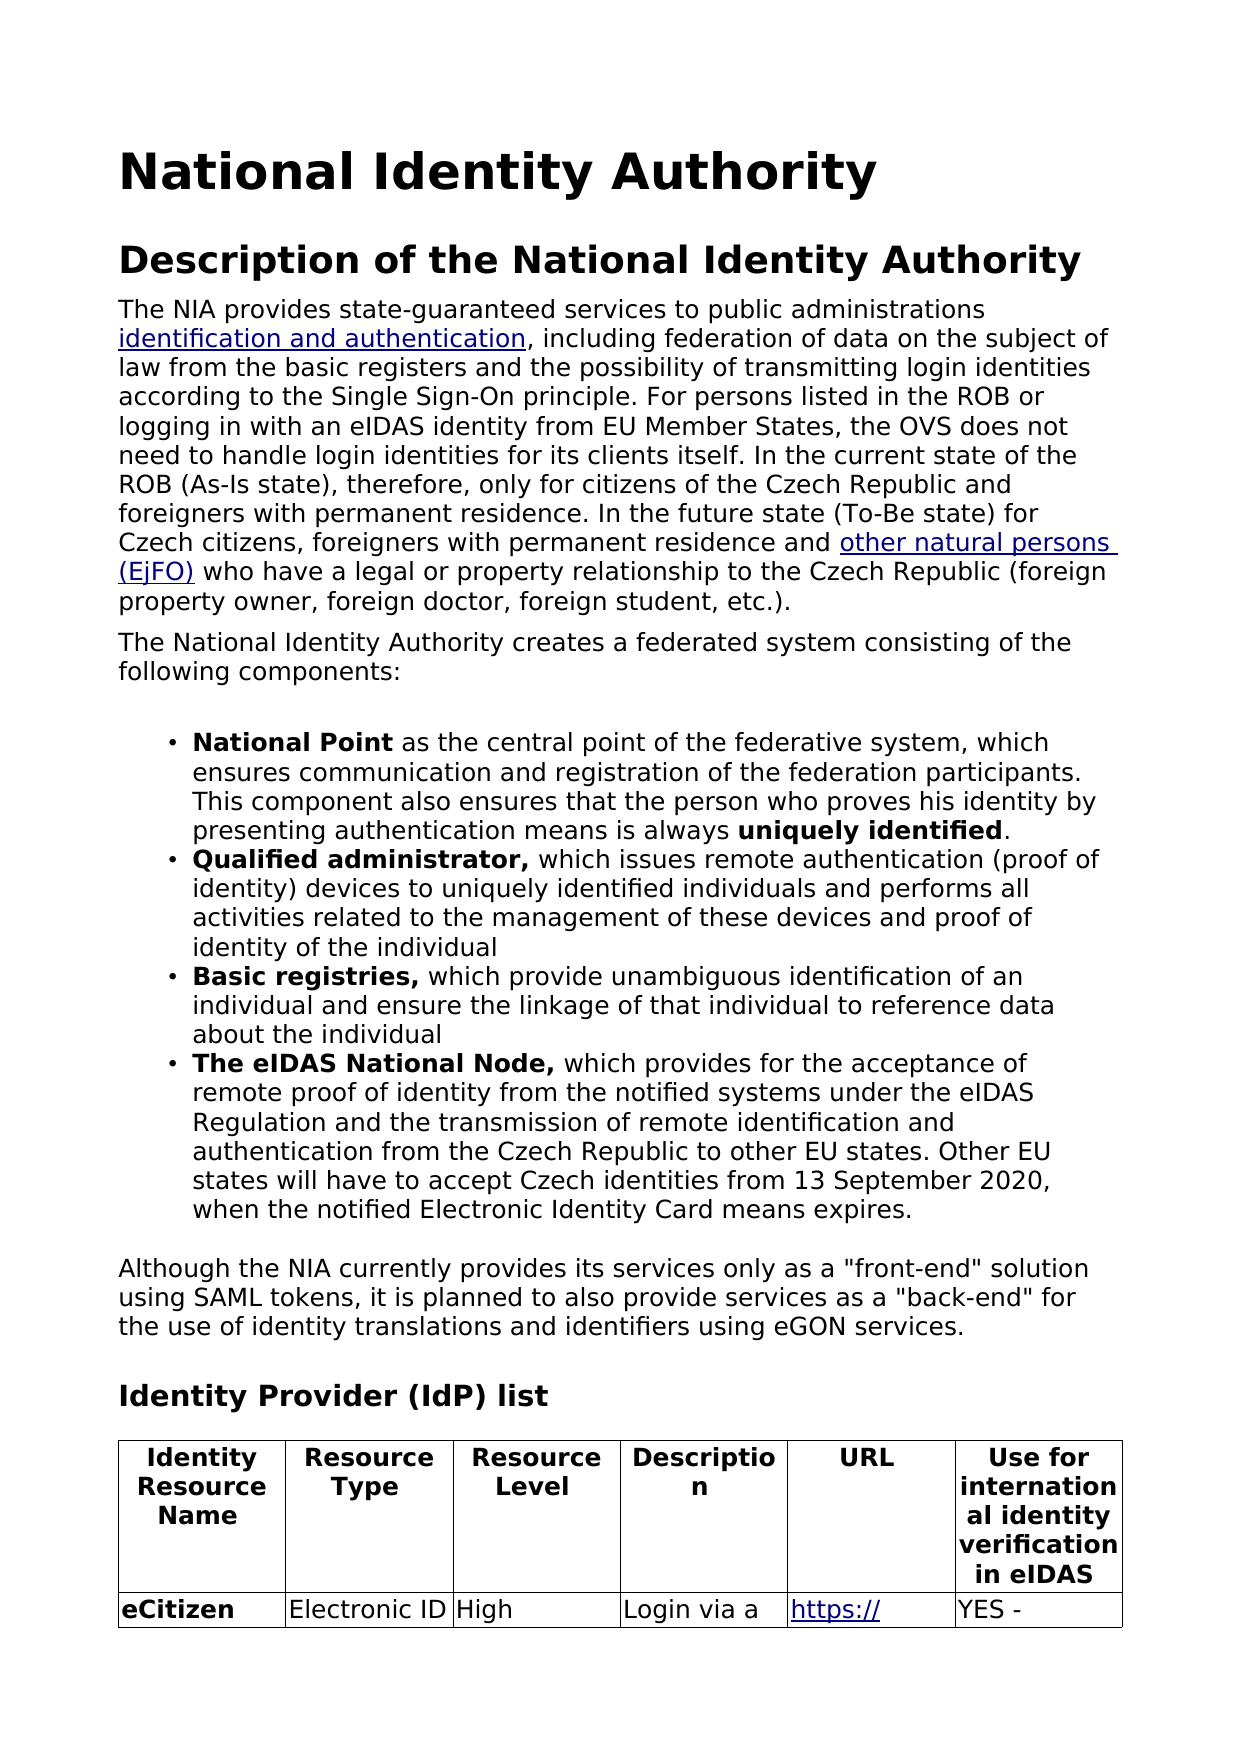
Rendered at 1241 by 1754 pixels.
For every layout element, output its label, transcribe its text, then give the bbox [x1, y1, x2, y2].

text The National Identity Authority creates a federated system consisting of the following components: [118, 628, 1122, 687]
table_cell High [454, 1593, 620, 1627]
subtitle National Identity Authority [118, 143, 1122, 201]
table_header Use for international identity verification in eIDAS [956, 1441, 1122, 1592]
list Basic registries, which provide unambiguous identification of an individual and ensure the linkage of that individual to reference data about the individual [177, 962, 1122, 1049]
list The eIDAS National Node, which provides for the acceptance of remote proof of identity from the notified systems under the eIDAS Regulation and the transmission of remote identification and authentication from the Czech Republic to other EU states. Other EU states will have to accept Czech identities from 13 September 2020, when the notified Electronic Identity Card means expires. [177, 1049, 1122, 1224]
table_cell Login via a [621, 1593, 787, 1627]
table_header Description [621, 1441, 787, 1592]
subtitle Identity Provider (IdP) list [118, 1379, 1122, 1413]
table_header Resource Level [454, 1441, 620, 1592]
text Although the NIA currently provides its services only as a "front-end" solution using SAML tokens, it is planned to also provide services as a "back-end" for the use of identity translations and identifiers using eGON services. [118, 1254, 1122, 1341]
subtitle Description of the National Identity Authority [118, 239, 1122, 282]
list National Point as the central point of the federative system, which ensures communication and registration of the federation participants. This component also ensures that the person who proves his identity by presenting authentication means is always uniquely identified. [177, 729, 1122, 845]
table_header Resource Type [286, 1441, 453, 1592]
text The NIA provides state-guaranteed services to public administrations identification and authentication, including federation of data on the subject of law from the basic registers and the possibility of transmitting login identities according to the Single Sign-On principle. For persons listed in the ROB or logging in with an eIDAS identity from EU Member States, the OVS does not need to handle login identities for its clients itself. In the current state of the ROB (As-Is state), therefore, only for citizens of the Czech Republic and foreigners with permanent residence. In the future state (To-Be state) for Czech citizens, foreigners with permanent residence and other natural persons (EjFO) who have a legal or property relationship to the Czech Republic (foreign property owner, foreign doctor, foreign student, etc.). [118, 295, 1122, 616]
table_cell YES [956, 1593, 1122, 1627]
table_cell Electronic ID [286, 1593, 453, 1627]
list Qualified administrator, which issues remote authentication (proof of identity) devices to uniquely identified individuals and performs all activities related to the management of these devices and proof of identity of the individual [177, 845, 1122, 962]
table_header URL [788, 1441, 955, 1592]
table_cell eCitizen [119, 1593, 285, 1627]
table_header Identity Resource Name [119, 1441, 285, 1592]
table_cell https:// [788, 1593, 955, 1627]
